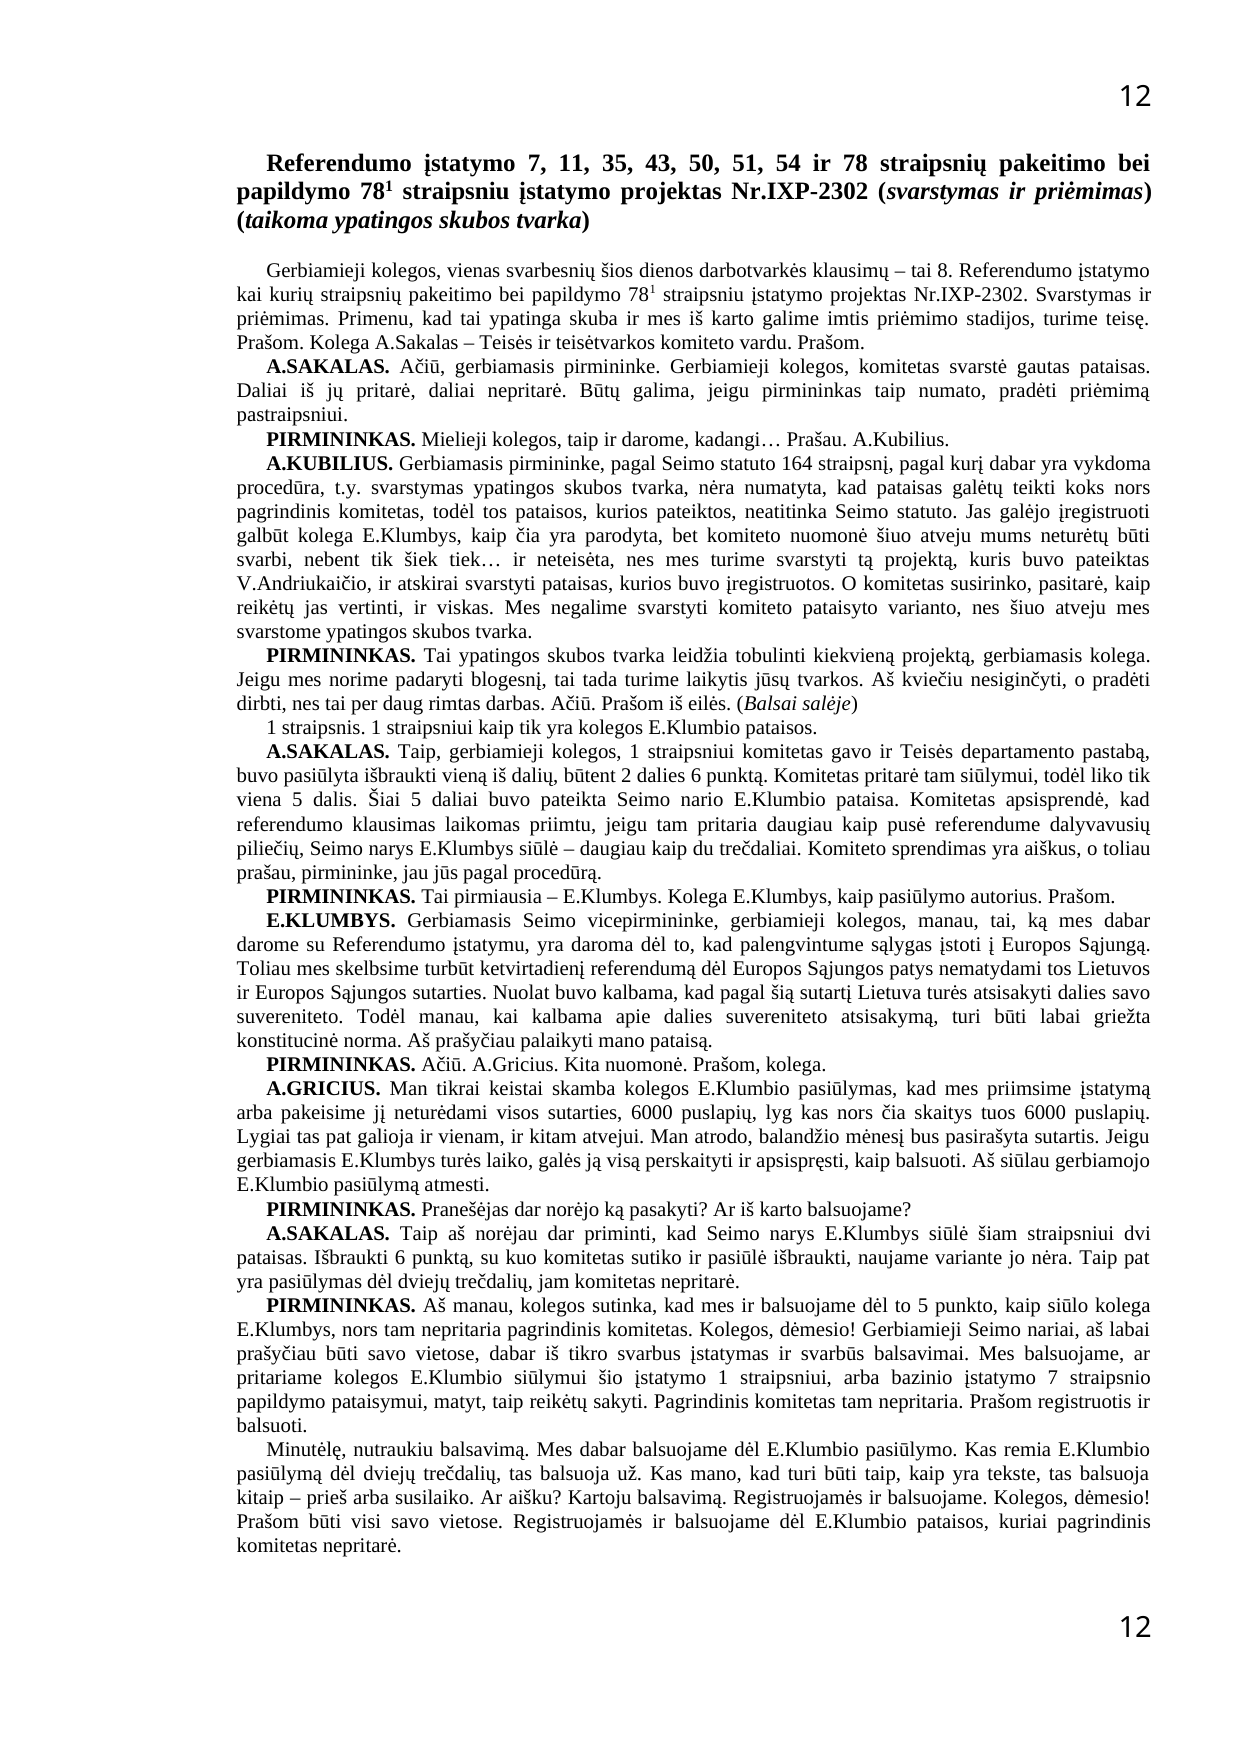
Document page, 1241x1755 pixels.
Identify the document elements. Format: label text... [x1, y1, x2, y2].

text 1 straipsnis. 1 straipsniui kaip tik yra kolegos E.Klumbio pataisos. [236, 715, 1152, 739]
text Referendumo įstatymo 7, 11, 35, 43, 50, 51, 54 ir 78 straipsnių pakeitimo bei papildymo 781 straipsniu įstatymo projektas Nr.IXP-2302 (svarstymas ir priėmimas) (taikoma ypatingos skubos tvarka) [236, 148, 1152, 234]
text Minutėlę, nutraukiu balsavimą. Mes dabar balsuojame dėl E.Klumbio pasiūlymo. Kas remia E.Klumbio pasiūlymą dėl dviejų trečdalių, tas balsuoja už. Kas mano, kad turi būti taip, kaip yra tekste, tas balsuoja kitaip – prieš arba susilaiko. Ar aišku? Kartoju balsavimą. Registruojamės ir balsuojame. Kolegos, dėmesio! Prašom būti visi savo vietose. Registruojamės ir balsuojame dėl E.Klumbio pataisos, kuriai pagrindinis komitetas nepritarė. [236, 1437, 1152, 1557]
text A.KUBILIUS. Gerbiamasis pirmininke, pagal Seimo statuto 164 straipsnį, pagal kurį dabar yra vykdoma procedūra, t.y. svarstymas ypatingos skubos tvarka, nėra numatyta, kad pataisas galėtų teikti koks nors pagrindinis komitetas, todėl tos pataisos, kurios pateiktos, neatitinka Seimo statuto. Jas galėjo įregistruoti galbūt kolega E.Klumbys, kaip čia yra parodyta, bet komiteto nuomonė šiuo atveju mums neturėtų būti svarbi, nebent tik šiek tiek… ir neteisėta, nes mes turime svarstyti tą projektą, kuris buvo pateiktas V.Andriukaičio, ir atskirai svarstyti pataisas, kurios buvo įregistruotos. O komitetas susirinko, pasitarė, kaip reikėtų jas vertinti, ir viskas. Mes negalime svarstyti komiteto pataisyto varianto, nes šiuo atveju mes svarstome ypatingos skubos tvarka. [236, 451, 1152, 643]
text PIRMININKAS. Pranešėjas dar norėjo ką pasakyti? Ar iš karto balsuojame? [236, 1196, 1152, 1221]
text E.KLUMBYS. Gerbiamasis Seimo vicepirmininke, gerbiamieji kolegos, manau, tai, ką mes dabar darome su Referendumo įstatymu, yra daroma dėl to, kad palengvintume sąlygas įstoti į Europos Sąjungą. Toliau mes skelbsime turbūt ketvirtadienį referendumą dėl Europos Sąjungos patys nematydami tos Lietuvos ir Europos Sąjungos sutarties. Nuolat buvo kalbama, kad pagal šią sutartį Lietuva turės atsisakyti dalies savo suvereniteto. Todėl manau, kai kalbama apie dalies suvereniteto atsisakymą, turi būti labai griežta konstitucinė norma. Aš prašyčiau palaikyti mano pataisą. [236, 908, 1152, 1052]
text PIRMININKAS. Ačiū. A.Gricius. Kita nuomonė. Prašom, kolega. [236, 1052, 1152, 1076]
text A.SAKALAS. Taip aš norėjau dar priminti, kad Seimo narys E.Klumbys siūlė šiam straipsniui dvi pataisas. Išbraukti 6 punktą, su kuo komitetas sutiko ir pasiūlė išbraukti, naujame variante jo nėra. Taip pat yra pasiūlymas dėl dviejų trečdalių, jam komitetas nepritarė. [236, 1221, 1152, 1293]
text A.SAKALAS. Taip, gerbiamieji kolegos, 1 straipsniui komitetas gavo ir Teisės departamento pastabą, buvo pasiūlyta išbraukti vieną iš dalių, būtent 2 dalies 6 punktą. Komitetas pritarė tam siūlymui, todėl liko tik viena 5 dalis. Šiai 5 daliai buvo pateikta Seimo nario E.Klumbio pataisa. Komitetas apsisprendė, kad referendumo klausimas laikomas priimtu, jeigu tam pritaria daugiau kaip pusė referendume dalyvavusių piliečių, Seimo narys E.Klumbys siūlė – daugiau kaip du trečdaliai. Komiteto sprendimas yra aiškus, o toliau prašau, pirmininke, jau jūs pagal procedūrą. [236, 739, 1152, 884]
text PIRMININKAS. Aš manau, kolegos sutinka, kad mes ir balsuojame dėl to 5 punkto, kaip siūlo kolega E.Klumbys, nors tam nepritaria pagrindinis komitetas. Kolegos, dėmesio! Gerbiamieji Seimo nariai, aš labai prašyčiau būti savo vietose, dabar iš tikro svarbus įstatymas ir svarbūs balsavimai. Mes balsuojame, ar pritariame kolegos E.Klumbio siūlymui šio įstatymo 1 straipsniui, arba bazinio įstatymo 7 straipsnio papildymo pataisymui, matyt, taip reikėtų sakyti. Pagrindinis komitetas tam nepritaria. Prašom registruotis ir balsuoti. [236, 1293, 1152, 1437]
text PIRMININKAS. Tai pirmiausia – E.Klumbys. Kolega E.Klumbys, kaip pasiūlymo autorius. Prašom. [236, 884, 1152, 908]
text Gerbiamieji kolegos, vienas svarbesnių šios dienos darbotvarkės klausimų – tai 8. Referendumo įstatymo kai kurių straipsnių pakeitimo bei papildymo 781 straipsniu įstatymo projektas Nr.IXP-2302. Svarstymas ir priėmimas. Primenu, kad tai ypatinga skuba ir mes iš karto galime imtis priėmimo stadijos, turime teisę. Prašom. Kolega A.Sakalas – Teisės ir teisėtvarkos komiteto vardu. Prašom. [236, 258, 1152, 354]
text PIRMININKAS. Tai ypatingos skubos tvarka leidžia tobulinti kiekvieną projektą, gerbiamasis kolega. Jeigu mes norime padaryti blogesnį, tai tada turime laikytis jūsų tvarkos. Aš kviečiu nesiginčyti, o pradėti dirbti, nes tai per daug rimtas darbas. Ačiū. Prašom iš eilės. (Balsai salėje) [236, 643, 1152, 715]
text A.SAKALAS. Ačiū, gerbiamasis pirmininke. Gerbiamieji kolegos, komitetas svarstė gautas pataisas. Daliai iš jų pritarė, daliai nepritarė. Būtų galima, jeigu pirmininkas taip numato, pradėti priėmimą pastraipsniui. [236, 354, 1152, 426]
text A.GRICIUS. Man tikrai keistai skamba kolegos E.Klumbio pasiūlymas, kad mes priimsime įstatymą arba pakeisime jį neturėdami visos sutarties, 6000 puslapių, lyg kas nors čia skaitys tuos 6000 puslapių. Lygiai tas pat galioja ir vienam, ir kitam atvejui. Man atrodo, balandžio mėnesį bus pasirašyta sutartis. Jeigu gerbiamasis E.Klumbys turės laiko, galės ją visą perskaityti ir apsispręsti, kaip balsuoti. Aš siūlau gerbiamojo E.Klumbio pasiūlymą atmesti. [236, 1076, 1152, 1196]
text PIRMININKAS. Mielieji kolegos, taip ir darome, kadangi… Prašau. A.Kubilius. [236, 426, 1152, 451]
